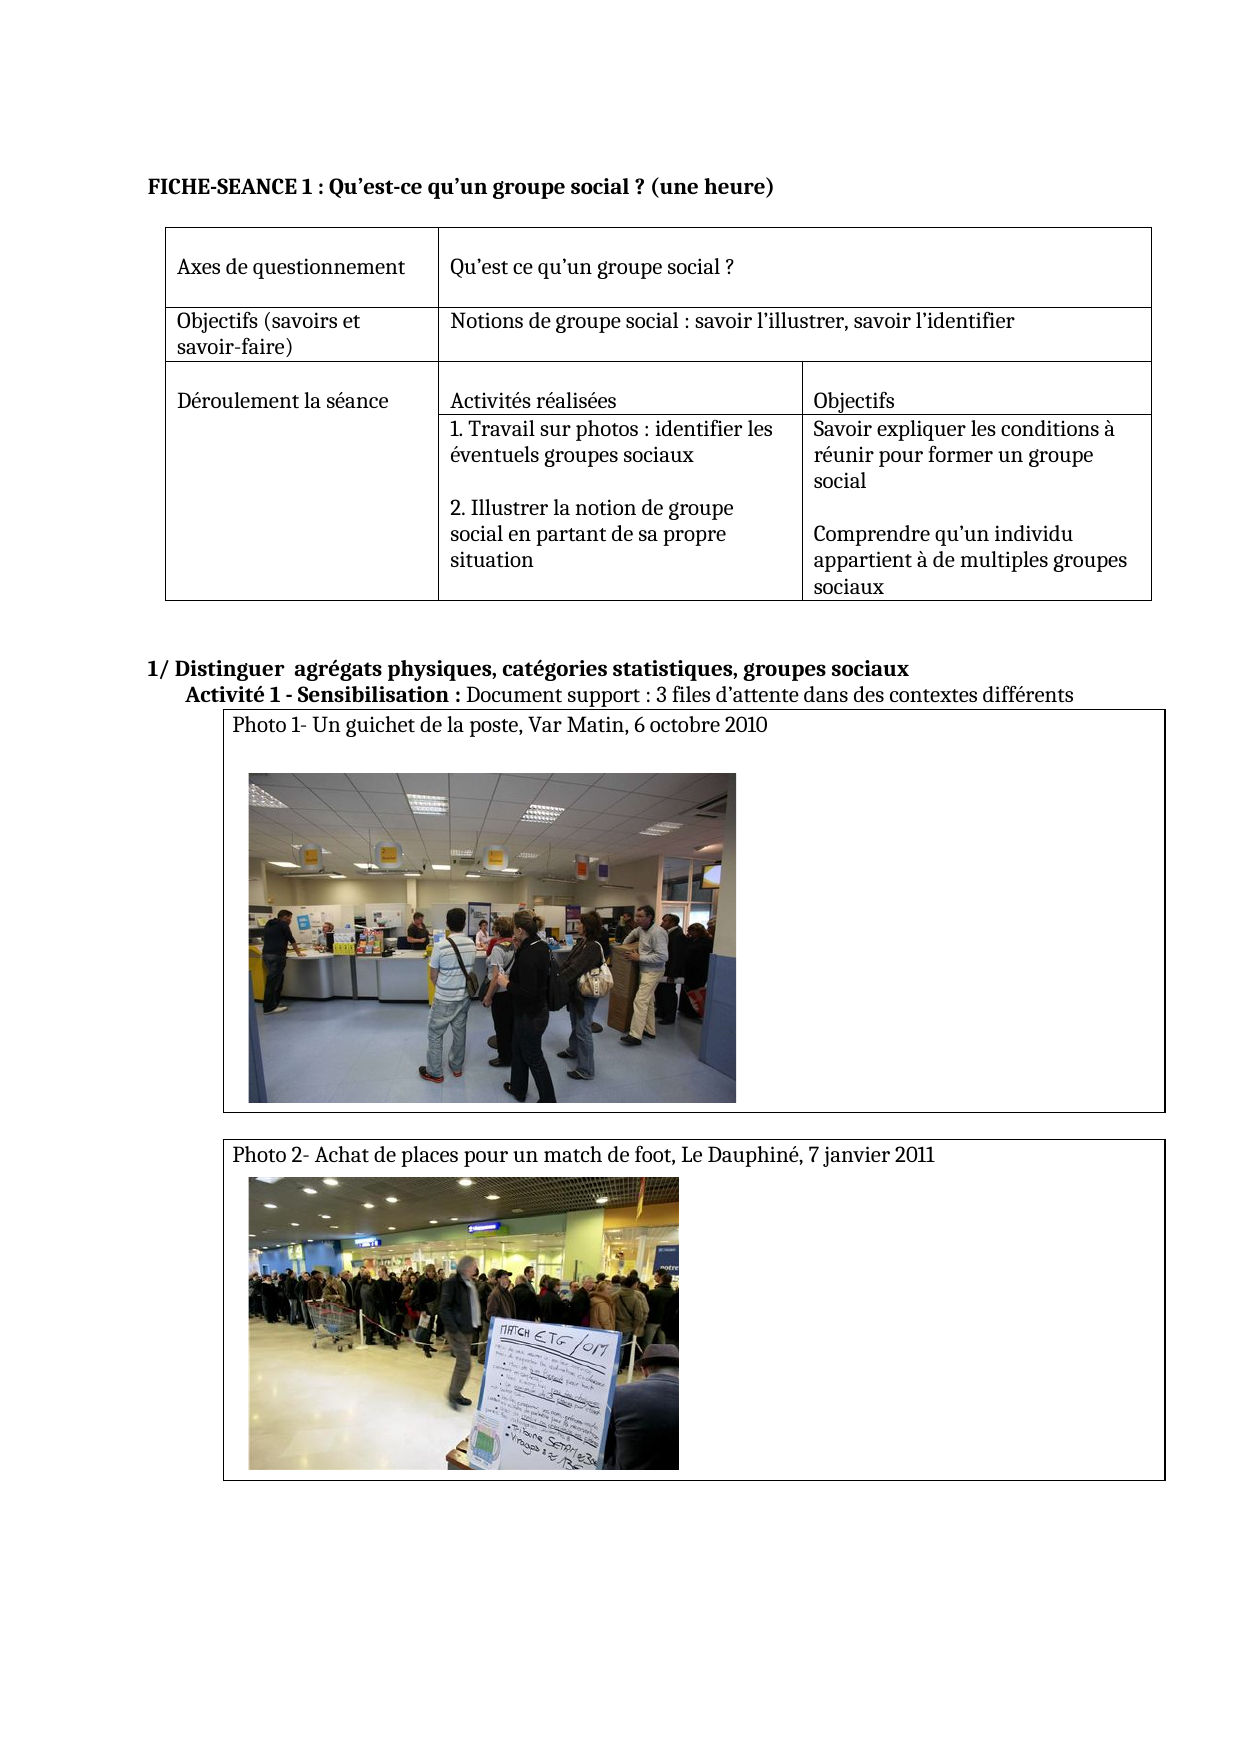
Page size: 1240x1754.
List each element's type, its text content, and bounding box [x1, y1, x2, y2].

table_cell Activités réalisées [439, 362, 802, 414]
table_header Qu’est ce qu’un groupe social ? [439, 228, 1151, 307]
table_cell Déroulement la séance [166, 362, 438, 600]
table_cell Savoir expliquer les conditions à réunir pour former un groupe social Comprendre qu’un individu appartient à de multiples groupes sociaux [803, 415, 1151, 600]
picture [248, 1177, 679, 1470]
text Activité 1 - Sensibilisation : Document support : 3 files d’attente dans des contextes différents [185, 682, 1166, 709]
table_cell 1. Travail sur photos : identifier les éventuels groupes sociaux 2. Illustrer la notion de groupe social en partant de sa propre situation [439, 415, 802, 600]
table_header Axes de questionnement [166, 228, 438, 307]
text Photo 1- Un guichet de la poste, Var Matin, 6 octobre 2010 [224, 710, 1164, 738]
table_cell Objectifs (savoirs et savoir-faire) [166, 308, 438, 361]
text FICHE-SEANCE 1 : Qu’est-ce qu’un groupe social ? (une heure) [148, 174, 1166, 200]
picture [248, 773, 737, 1103]
text Photo 2- Achat de places pour un match de foot, Le Dauphiné, 7 janvier 2011 [224, 1140, 1164, 1168]
table_cell Notions de groupe social : savoir l’illustrer, savoir l’identifier [439, 308, 1151, 361]
table_cell Objectifs [803, 362, 1151, 414]
text 1/ Distinguer agrégats physiques, catégories statistiques, groupes sociaux [148, 656, 1166, 682]
